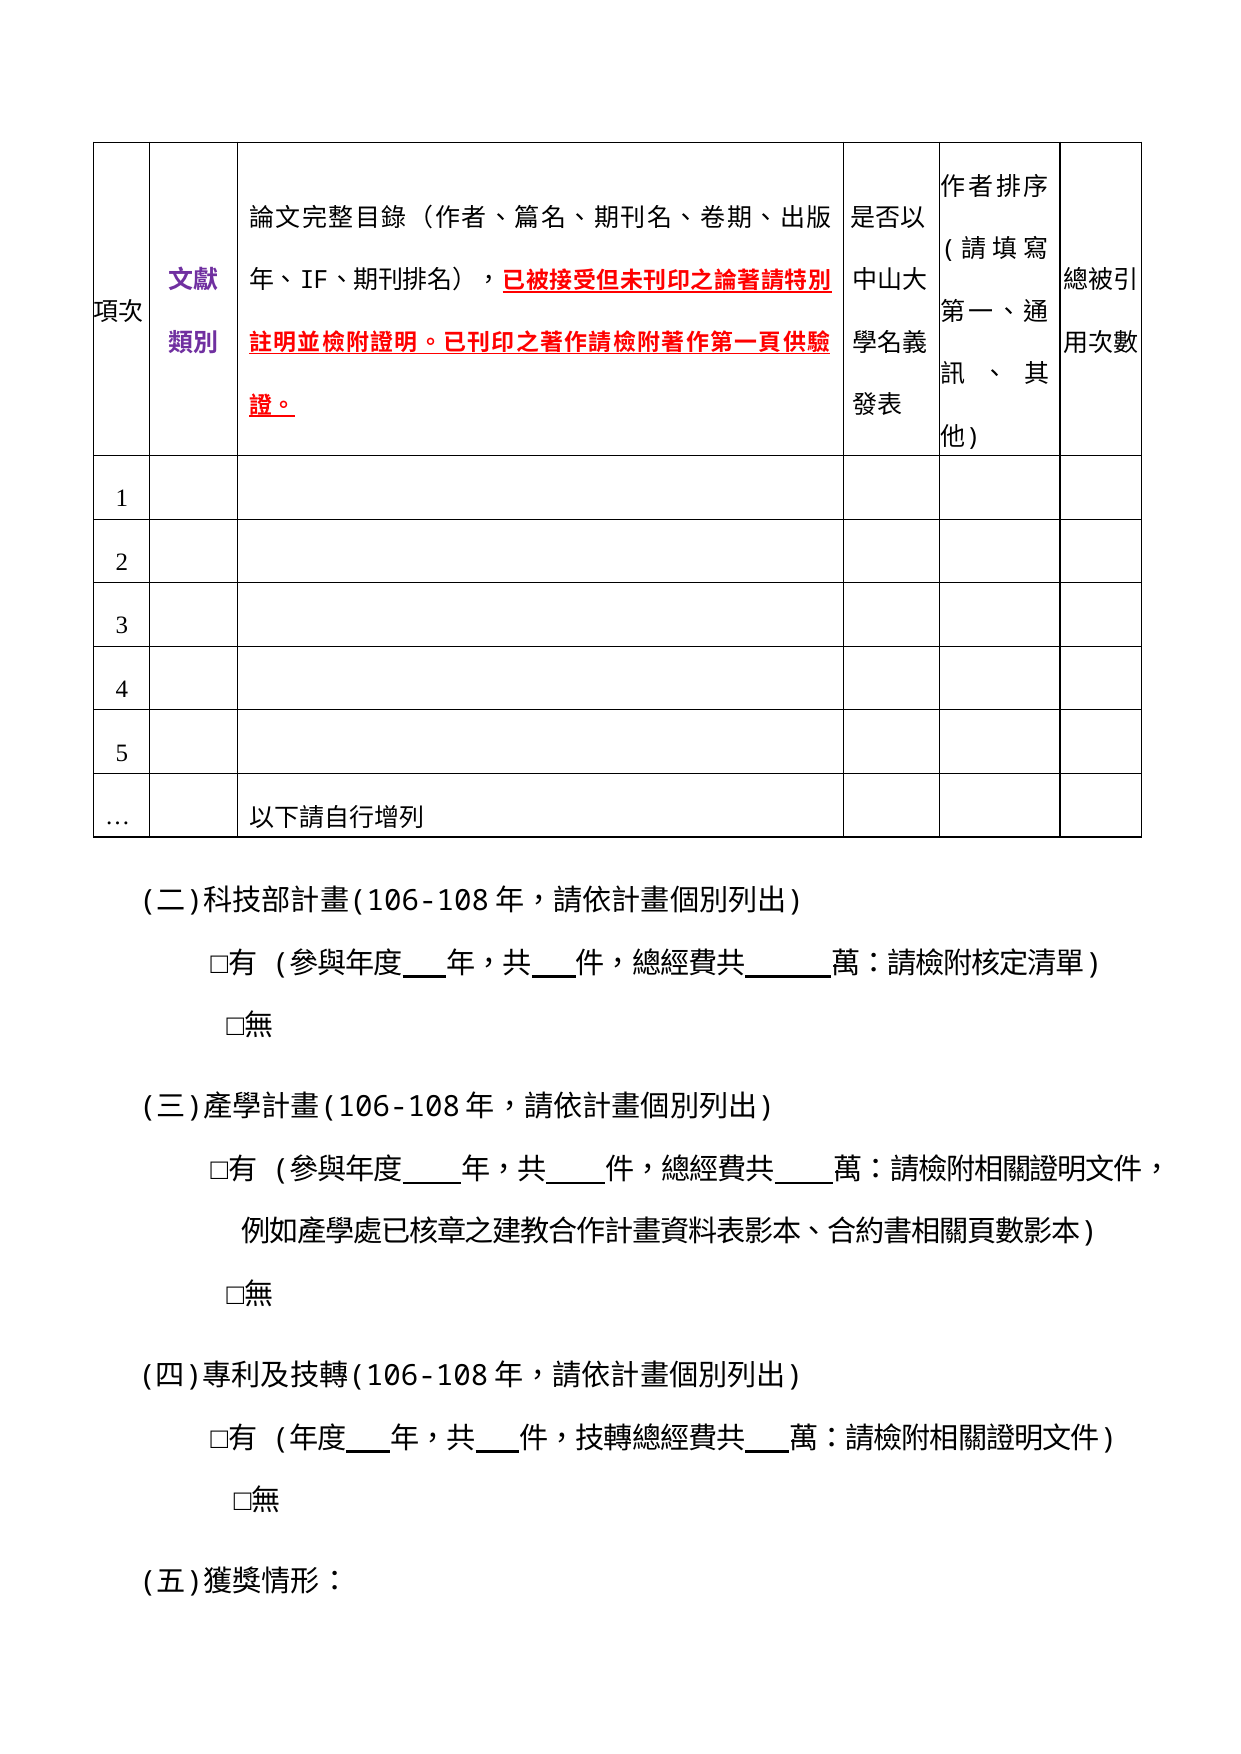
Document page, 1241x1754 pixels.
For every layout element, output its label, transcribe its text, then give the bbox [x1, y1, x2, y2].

table_cell [844, 583, 939, 646]
text □無 [94, 1456, 1162, 1519]
table_cell [238, 647, 843, 709]
table_cell [1061, 647, 1141, 709]
table_cell … [94, 774, 149, 836]
table_cell [150, 647, 237, 709]
table_cell [940, 710, 1059, 773]
table_cell [150, 710, 237, 773]
table_cell [1061, 456, 1141, 519]
text (五)獲獎情形： [139, 1537, 1162, 1600]
table_cell [940, 520, 1059, 582]
table_cell 2 [94, 520, 149, 582]
table_cell [238, 710, 843, 773]
table_cell [844, 774, 939, 836]
table_cell [844, 647, 939, 709]
table_cell [150, 520, 237, 582]
text □無 [139, 1250, 1162, 1312]
table_cell [150, 583, 237, 646]
table_cell 文獻類別 [150, 143, 237, 455]
table_cell [844, 520, 939, 582]
text □無 [139, 981, 1162, 1044]
text □有 (參與年度 年，共 件，總經費共 萬：請檢附相關證明文件，例如產學處已核章之建教合作計畫資料表影本、合約書相關頁數影本) [210, 1125, 1170, 1250]
table_cell 4 [94, 647, 149, 709]
table_cell [1061, 774, 1141, 836]
text (三)產學計畫(106-108年，請依計畫個別列出) [139, 1062, 1162, 1125]
table_cell [940, 456, 1059, 519]
table_cell 論文完整目錄（作者、篇名、期刊名、卷期、出版年、IF、期刊排名），已被接受但未刊印之論著請特別註明並檢附證明。已刊印之著作請檢附著作第一頁供驗證。 [238, 143, 843, 455]
table_cell 作者排序(請填寫第一、通訊、其他) [940, 143, 1059, 455]
text (四)專利及技轉(106-108年，請依計畫個別列出) [94, 1331, 1162, 1394]
table_cell [844, 710, 939, 773]
table_cell [238, 520, 843, 582]
text (二)科技部計畫(106-108年，請依計畫個別列出) [139, 856, 1162, 919]
table_cell [238, 456, 843, 519]
table_cell [940, 583, 1059, 646]
table_cell 總被引用次數 [1061, 143, 1141, 455]
table_cell [940, 647, 1059, 709]
table_cell [844, 456, 939, 519]
table_cell 1 [94, 456, 149, 519]
table_cell 項次 [94, 143, 149, 455]
table_cell 5 [94, 710, 149, 773]
table_cell [1061, 520, 1141, 582]
text □有 (參與年度 年，共 件，總經費共 萬：請檢附核定清單) [94, 919, 1162, 981]
table_cell [150, 456, 237, 519]
table_cell 3 [94, 583, 149, 646]
table_cell [238, 583, 843, 646]
table_cell 是否以中山大學名義發表 [844, 143, 939, 455]
table_cell [150, 774, 237, 836]
table_cell [940, 774, 1059, 836]
table_cell [1061, 710, 1141, 773]
table_cell [1061, 583, 1141, 646]
table_cell 以下請自行增列 [238, 774, 843, 836]
text □有 (年度 年，共 件，技轉總經費共 萬：請檢附相關證明文件) [94, 1394, 1162, 1456]
